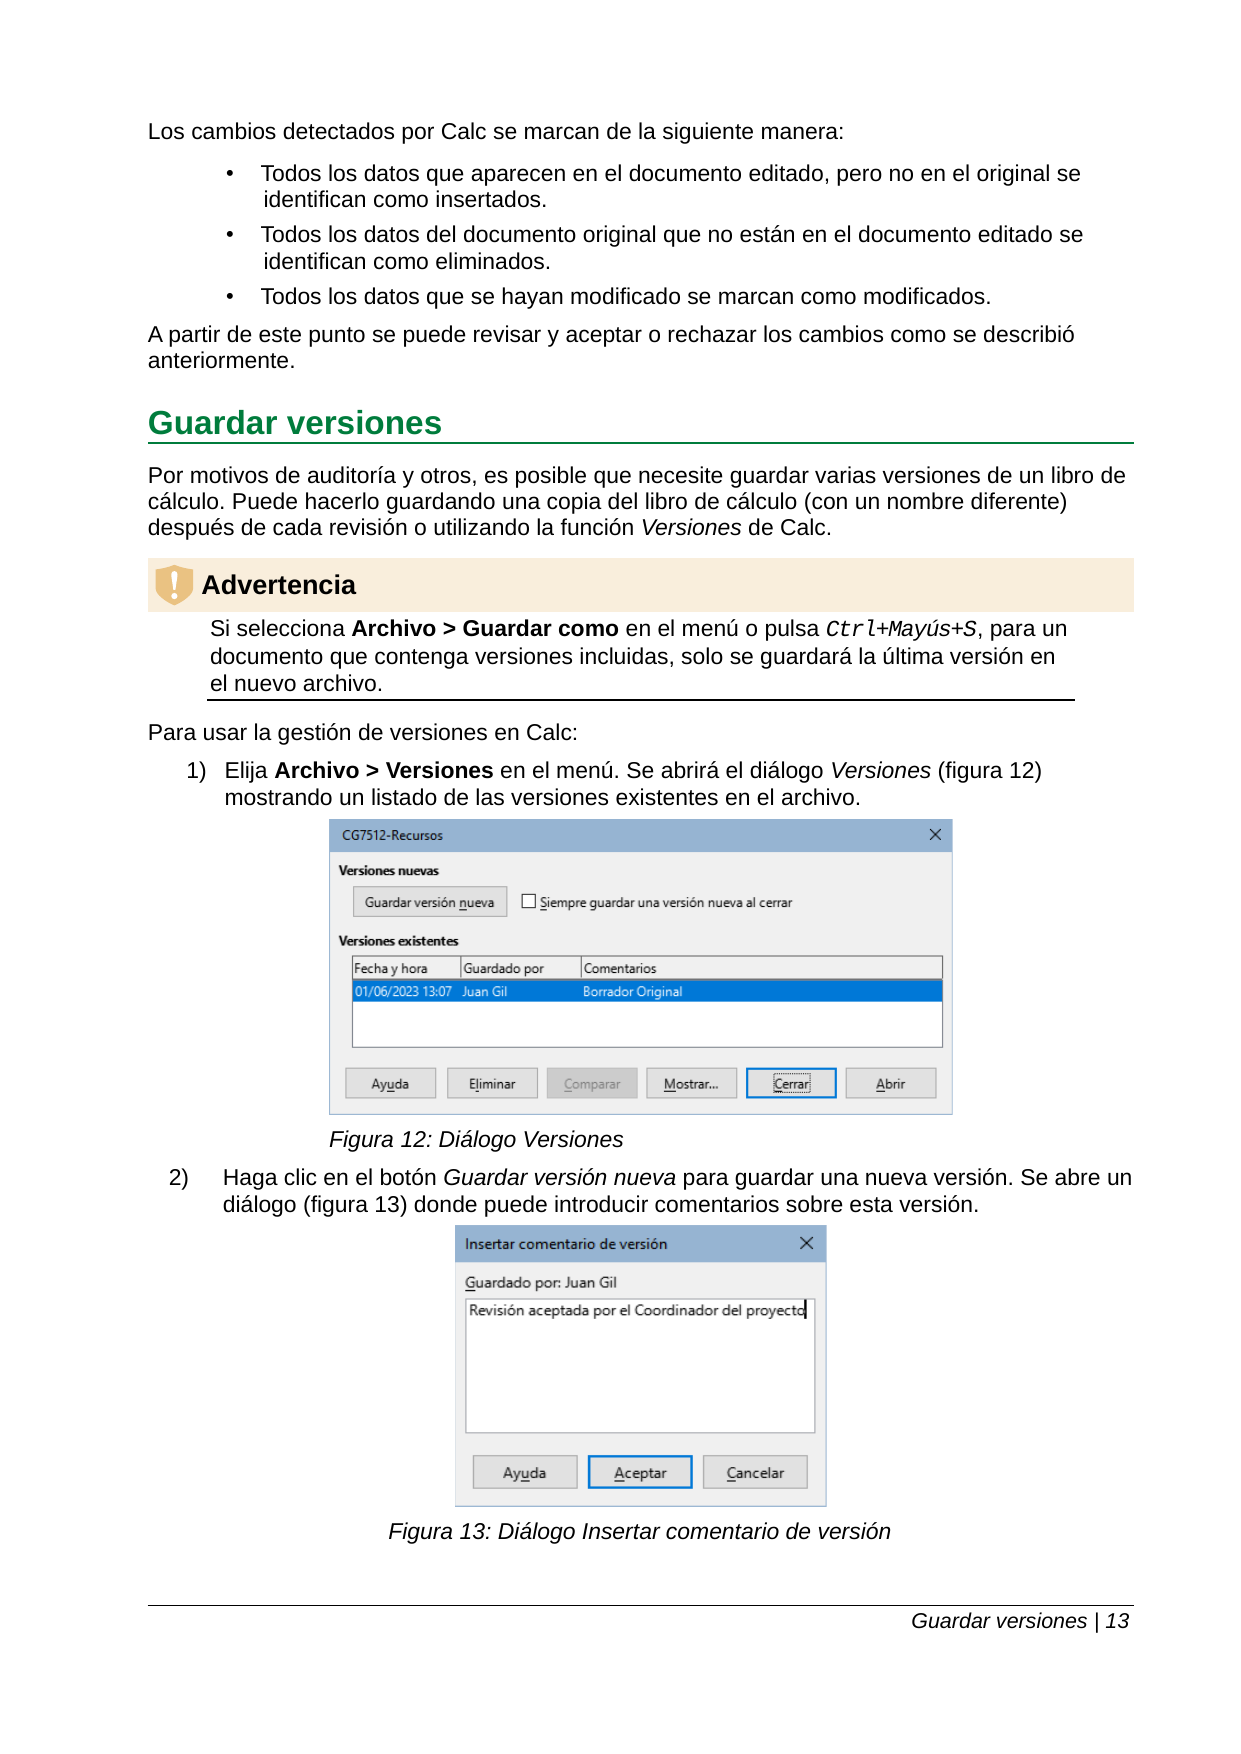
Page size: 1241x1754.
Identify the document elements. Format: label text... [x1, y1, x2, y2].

text Por motivos de auditoría y otros, es posible que necesite guardar varias versiones de un libro de cálculo. Puede hacerlo guardando una copia del libro de cálculo (con un nombre diferente) después de cada revisión o utilizando la función Versiones de Calc. [148, 462, 1134, 541]
text Si selecciona Archivo > Guardar como en el menú o pulsa Ctrl+Mayús+S, para un documento que contenga versiones incluidas, solo se guardará la última versión en el nuevo archivo. [207, 612, 1075, 699]
list Todos los datos del documento original que no están en el documento editado se identifican como eliminados. [223, 218, 1134, 274]
list Los cambios detectados por Calc se marcan de la siguiente manera: [148, 118, 1134, 144]
list Todos los datos que se hayan modificado se marcan como modificados. [223, 280, 1134, 312]
list Todos los datos que aparecen en el documento editado, pero no en el original se identifican como insertados. [223, 157, 1134, 213]
text Figura 13: Diálogo Insertar comentario de versión [388, 1518, 893, 1544]
subtitle Advertencia [148, 558, 1134, 612]
picture [455, 1225, 827, 1507]
list Haga clic en el botón Guardar versión nueva para guardar una nueva versión. Se abre un diálogo (figura 13) donde puede introducir comentarios sobre esta versión. [189, 1164, 1134, 1217]
list Elija Archivo > Versiones en el menú. Se abrirá el diálogo Versiones (figura 12) mostrando un listado de las versiones existentes en el archivo. [207, 757, 1134, 810]
text A partir de este punto se puede revisar y aceptar o rechazar los cambios como se describió anteriormente. [148, 321, 1134, 374]
list Para usar la gestión de versiones en Calc: [148, 719, 1134, 745]
subtitle Guardar versiones [148, 403, 1134, 442]
picture [329, 819, 953, 1115]
text Figura 12: Diálogo Versiones [329, 1126, 953, 1152]
